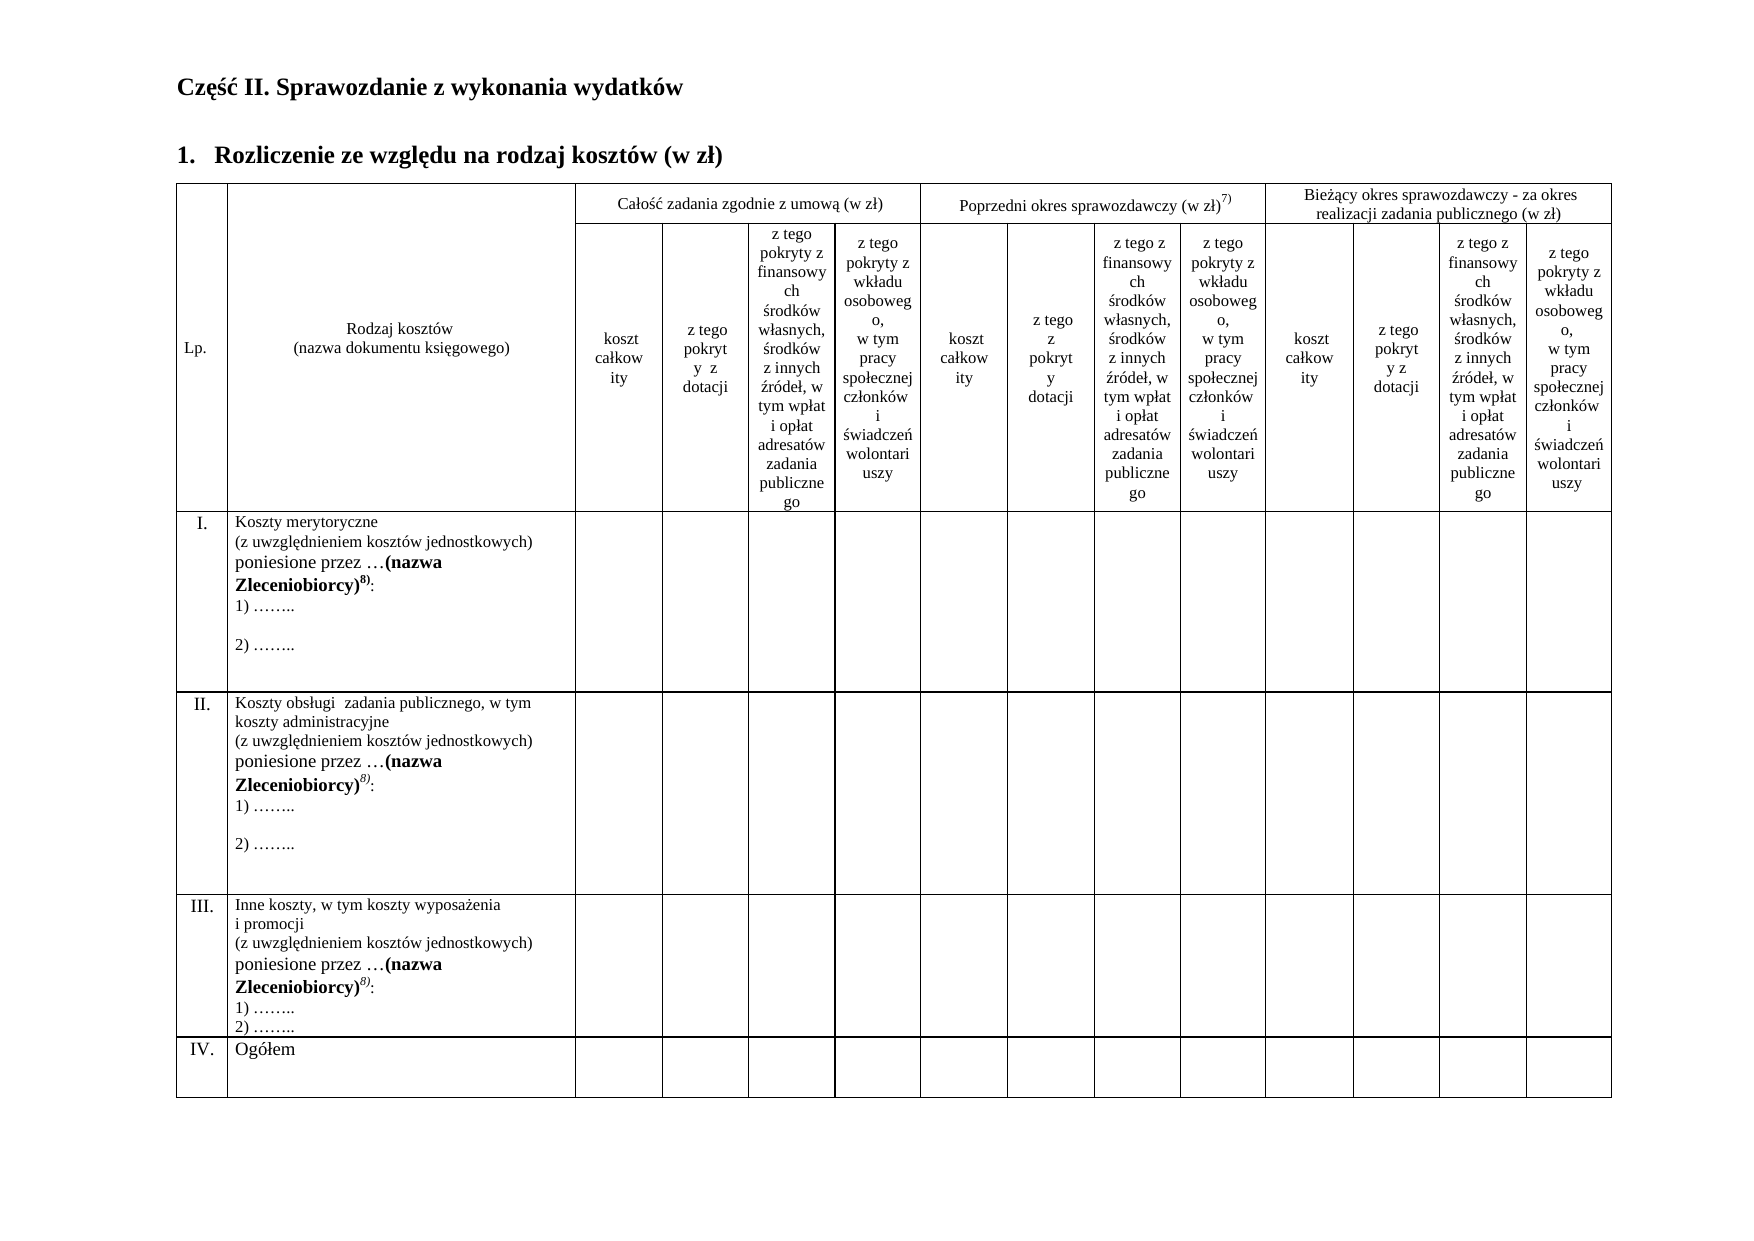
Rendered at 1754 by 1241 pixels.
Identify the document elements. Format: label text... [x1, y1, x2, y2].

table_cell [749, 512, 834, 691]
table_cell z tego pokryty z wkładu osobowego, w tym pracy społecznej członków i świadczeń wolontariuszy [1181, 224, 1265, 511]
table_cell II. [177, 693, 227, 796]
list Rozliczenie ze względu na rodzaj kosztów (w zł) [177, 140, 1651, 169]
table_header Bieżący okres sprawozdawczy - za okres realizacji zadania publicznego (w zł) [1266, 184, 1611, 223]
table_cell [576, 1038, 662, 1097]
table_cell [1354, 895, 1439, 1036]
table_cell [1440, 796, 1526, 894]
table_cell [836, 1038, 920, 1097]
table_cell koszt całkowity [921, 224, 1007, 511]
table_cell z tego z pokryty dotacji [1008, 224, 1094, 511]
table_cell [749, 1038, 834, 1097]
table_cell Koszty merytoryczne (z uwzględnieniem kosztów jednostkowych) poniesione przez …(nazwa Zleceniobiorcy)8): 1) …….. 2) …….. [228, 512, 575, 691]
table_cell z tego z finansowych środków własnych, środków z innych źródeł, w tym wpłat i opłat adresatów zadania publicznego [1095, 224, 1180, 511]
table_cell [1354, 1038, 1439, 1097]
table_cell koszt całkowity [1266, 224, 1353, 511]
table_cell Koszty obsługi zadania publicznego, w tym koszty administracyjne (z uwzględnieniem kosztów jednostkowych) poniesione przez …(nazwa Zleceniobiorcy)8): [228, 693, 575, 796]
table_cell [663, 693, 748, 796]
table_cell I. [177, 512, 227, 691]
table_cell [1181, 693, 1265, 796]
table_cell [921, 693, 1007, 796]
table_cell [921, 512, 1007, 691]
table_cell [1181, 1038, 1265, 1097]
table_cell [1440, 1038, 1526, 1097]
table_cell [177, 796, 227, 894]
table_cell koszt całkowity [576, 224, 662, 511]
table_cell [1181, 512, 1265, 691]
table_cell Inne koszty, w tym koszty wyposażenia i promocji (z uwzględnieniem kosztów jednostkowych) poniesione przez …(nazwa Zleceniobiorcy)8): 1) …….. 2) …….. [228, 895, 575, 1036]
table_cell [1008, 1038, 1094, 1097]
table_cell [836, 895, 920, 1036]
table_cell [1440, 693, 1526, 796]
table_cell z tego pokryty z wkładu osobowego, w tym pracy społecznej członków i świadczeń wolontariuszy [1527, 224, 1611, 511]
table_cell [663, 895, 748, 1036]
text Część II. Sprawozdanie z wykonania wydatków [177, 72, 1651, 101]
table_cell [836, 693, 920, 796]
table_cell [576, 693, 662, 796]
table_cell [1095, 512, 1180, 691]
table_cell IV. [177, 1038, 227, 1097]
table_cell [1527, 895, 1611, 1036]
table_cell [1266, 796, 1353, 894]
table_cell [1095, 1038, 1180, 1097]
table_cell [921, 1038, 1007, 1097]
table_cell [1440, 512, 1526, 691]
table_cell [1181, 796, 1265, 894]
table_header Lp. [177, 184, 227, 511]
table_cell [663, 1038, 748, 1097]
table_cell [1008, 895, 1094, 1036]
table_cell [1354, 512, 1439, 691]
table_cell [1527, 693, 1611, 796]
table_cell [576, 895, 662, 1036]
table_cell z tego pokryty z wkładu osobowego, w tym pracy społecznej członków i świadczeń wolontariuszy [836, 224, 920, 511]
table_cell [1354, 796, 1439, 894]
table_cell [576, 512, 662, 691]
table_cell [749, 895, 834, 1036]
table_cell [576, 796, 662, 894]
table_cell [1266, 1038, 1353, 1097]
table_cell [1266, 693, 1353, 796]
table_cell [1008, 796, 1094, 894]
table_cell [749, 693, 834, 796]
table_cell [921, 796, 1007, 894]
table_cell III. [177, 895, 227, 1036]
table_cell [1527, 796, 1611, 894]
table_cell [1527, 1038, 1611, 1097]
table_cell z tego pokryty z dotacji [663, 224, 748, 511]
table_cell [836, 796, 920, 894]
table_cell [1354, 693, 1439, 796]
table_cell z tego z finansowych środków własnych, środków z innych źródeł, w tym wpłat i opłat adresatów zadania publicznego [1440, 224, 1526, 511]
table_cell [1008, 512, 1094, 691]
table_cell z tego pokryty z dotacji [1354, 224, 1439, 511]
table_cell [921, 895, 1007, 1036]
table_cell Ogółem [228, 1038, 575, 1097]
table_cell [1440, 895, 1526, 1036]
table_cell [1266, 512, 1353, 691]
table_header Rodzaj kosztów (nazwa dokumentu księgowego) [228, 184, 575, 511]
table_cell [749, 796, 834, 894]
table_cell [1181, 895, 1265, 1036]
table_cell [663, 796, 748, 894]
table_cell 1) …….. 2) …….. [228, 796, 575, 894]
table_header Całość zadania zgodnie z umową (w zł) [576, 184, 920, 223]
table_cell [663, 512, 748, 691]
table_cell [1008, 693, 1094, 796]
table_cell z tego pokryty z finansowych środków własnych, środków z innych źródeł, w tym wpłat i opłat adresatów zadania publicznego [749, 224, 834, 511]
table_header Poprzedni okres sprawozdawczy (w zł)7) [921, 184, 1265, 223]
table_cell [1527, 512, 1611, 691]
table_cell [1095, 895, 1180, 1036]
table_cell [1095, 693, 1180, 796]
table_cell [836, 512, 920, 691]
table_cell [1095, 796, 1180, 894]
table_cell [1266, 895, 1353, 1036]
